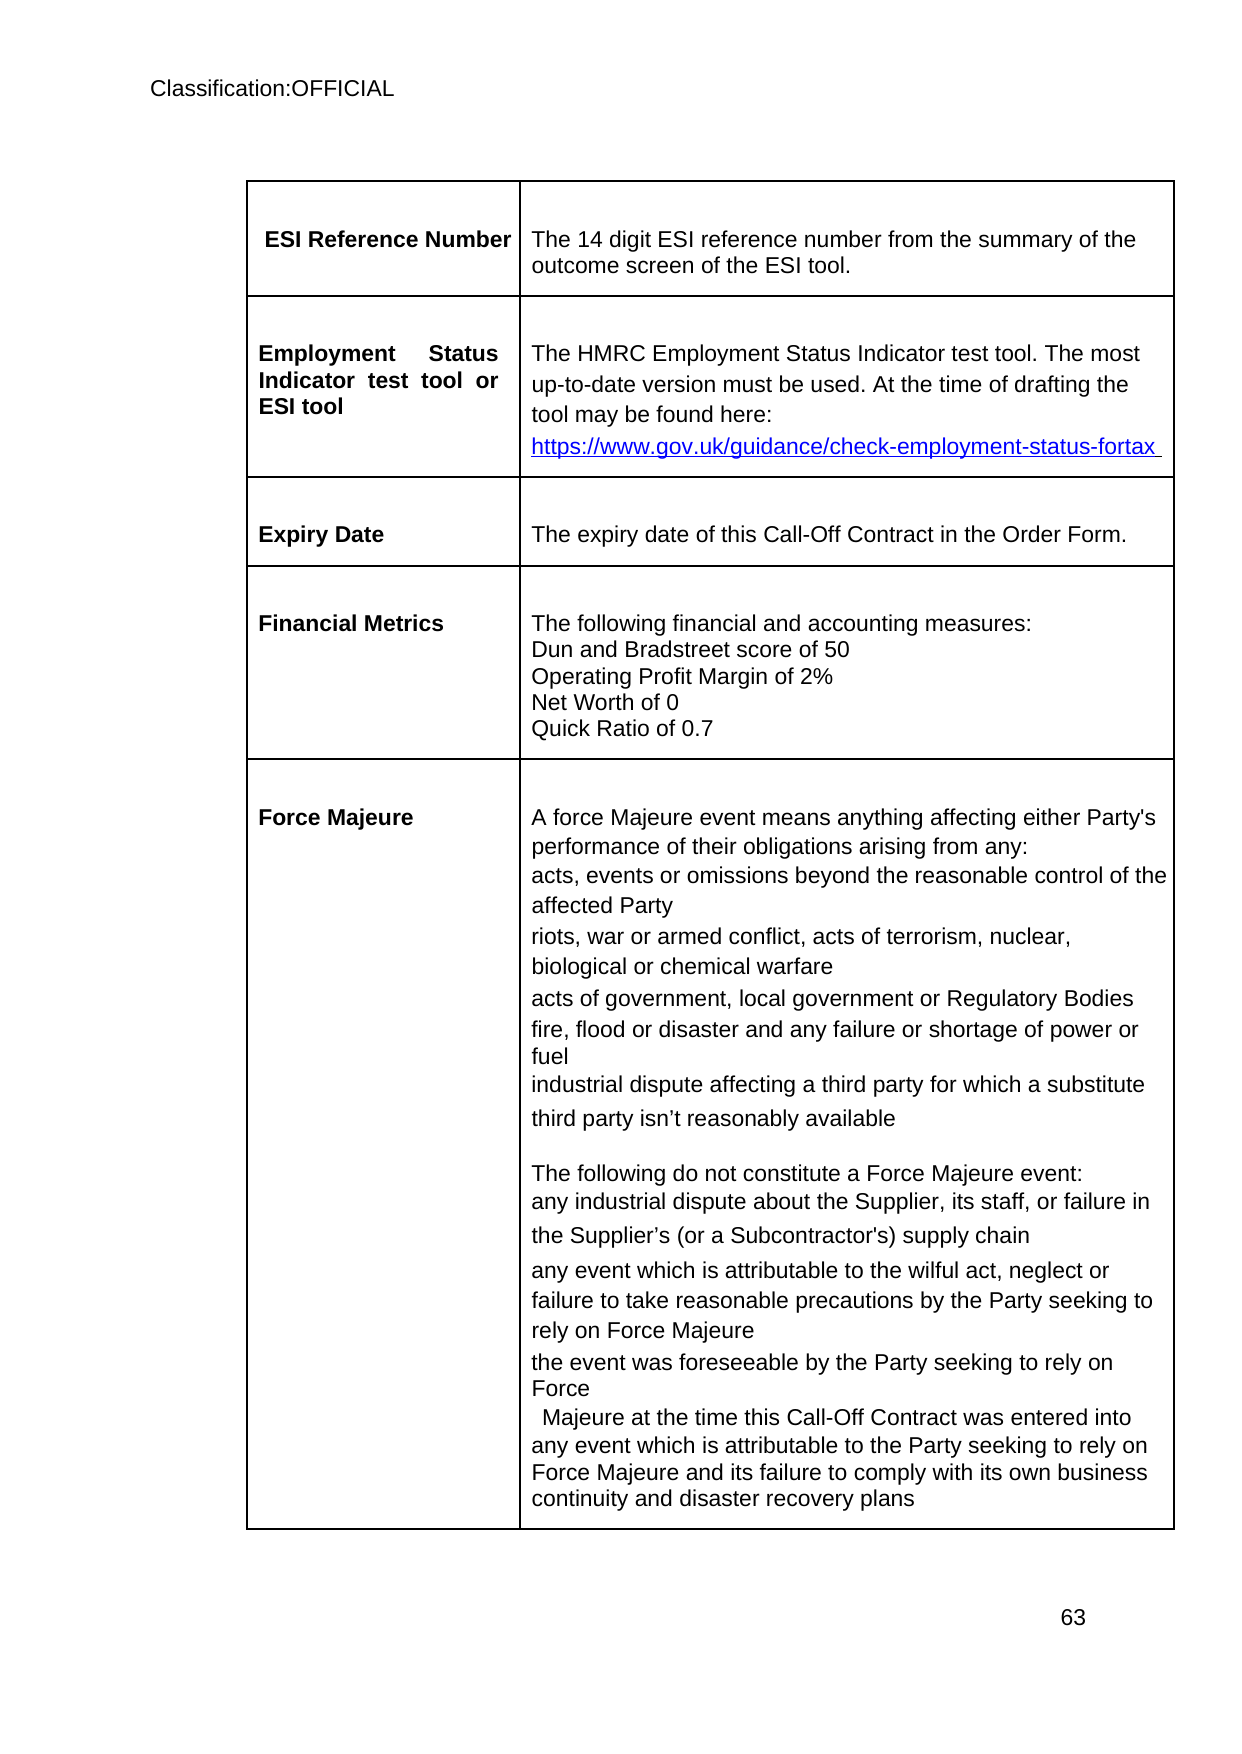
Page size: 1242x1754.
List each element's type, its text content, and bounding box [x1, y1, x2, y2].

table_cell The following financial and accounting measures: Dun and Bradstreet score of 50 Operating Profit Margin of 2% Net Worth of 0 Quick Ratio of 0.7 [521, 567, 1173, 758]
table_cell Force Majeure [248, 760, 519, 1528]
table_cell Employment Status Indicator test tool or ESI tool [248, 297, 519, 476]
table_cell The expiry date of this Call-Off Contract in the Order Form. [521, 478, 1173, 564]
table_cell Expiry Date [248, 478, 519, 564]
table_header The 14 digit ESI reference number from the summary of the outcome screen of the ESI tool. [521, 182, 1173, 295]
table_header ESI Reference Number [248, 182, 519, 295]
table_cell The HMRC Employment Status Indicator test tool. The most up-to-date version must be used. At the time of drafting the tool may be found here: https://www.gov.uk/guidance/check-employment-status-fortax [521, 297, 1173, 476]
table_cell A force Majeure event means anything affecting either Party's performance of their obligations arising from any: acts, events or omissions beyond the reasonable control of the affected Party riots, war or armed conflict, acts of terrorism, nuclear, biological or chemical warfare acts of government, local government or Regulatory Bodies fire, flood or disaster and any failure or shortage of power or fuel industrial dispute affecting a third party for which a substitute third party isn’t reasonably available The following do not constitute a Force Majeure event: any industrial dispute about the Supplier, its staff, or failure in the Supplier’s (or a Subcontractor's) supply chain any event which is attributable to the wilful act, neglect or failure to take reasonable precautions by the Party seeking to rely on Force Majeure the event was foreseeable by the Party seeking to rely on Force Majeure at the time this Call-Off Contract was entered into any event which is attributable to the Party seeking to rely on Force Majeure and its failure to comply with its own business continuity and disaster recovery plans [521, 760, 1173, 1528]
table_cell Financial Metrics [248, 567, 519, 758]
